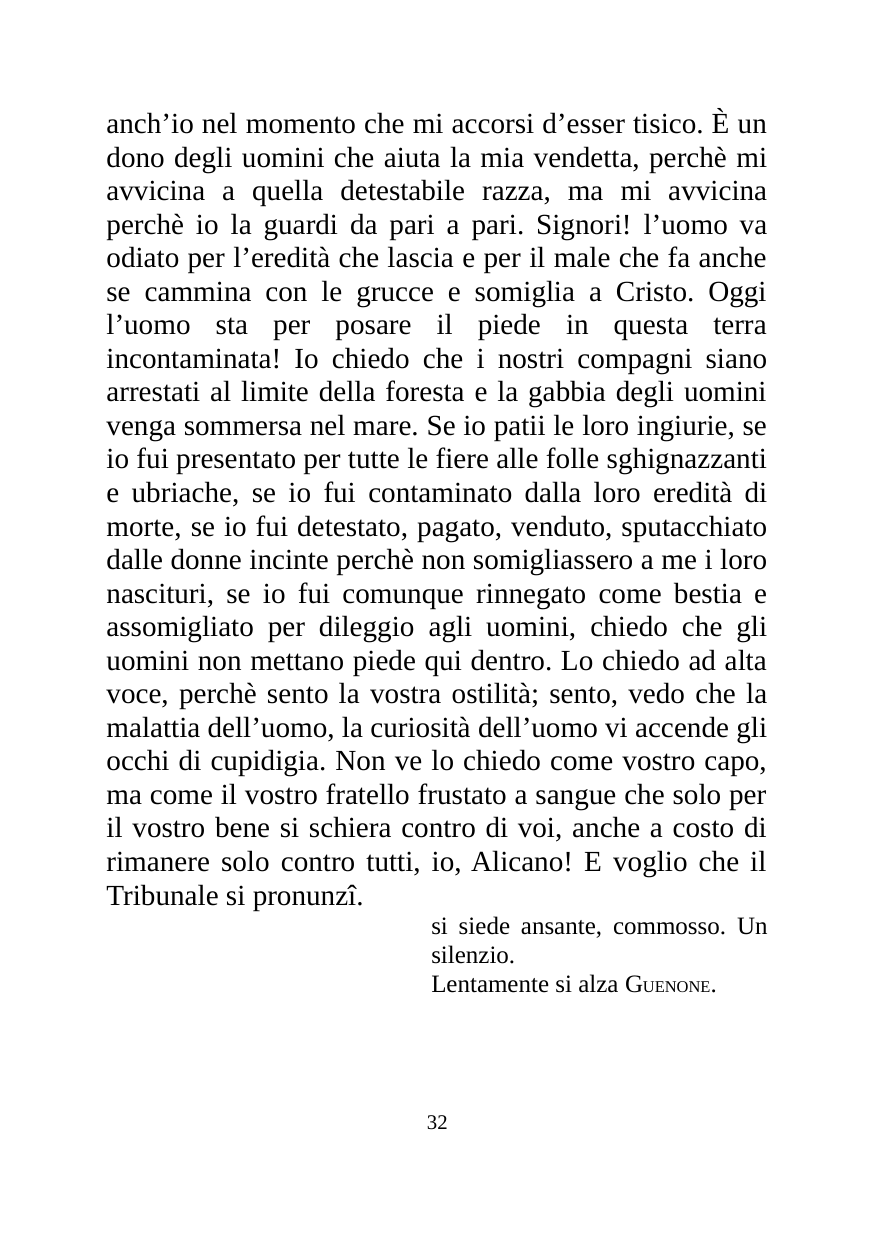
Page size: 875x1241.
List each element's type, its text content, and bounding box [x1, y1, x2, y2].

text anch’io nel momento che mi accorsi d’esser tisico. È un dono degli uomini che aiuta la mia vendetta, perchè mi avvicina a quella detestabile razza, ma mi avvicina perchè io la guardi da pari a pari. Signori! l’uomo va odiato per l’eredità che lascia e per il male che fa anche se cammina con le grucce e somiglia a Cristo. Oggi l’uomo sta per posare il piede in questa terra incontaminata! Io chiedo che i nostri compagni siano arrestati al limite della foresta e la gabbia degli uomini venga sommersa nel mare. Se io patii le loro ingiurie, se io fui presentato per tutte le fiere alle folle sghignazzanti e ubriache, se io fui contaminato dalla loro eredità di morte, se io fui detestato, pagato, venduto, sputacchiato dalle donne incinte perchè non somigliassero a me i loro nascituri, se io fui comunque rinnegato come bestia e assomigliato per dileggio agli uomini, chiedo che gli uomini non mettano piede qui dentro. Lo chiedo ad alta voce, perchè sento la vostra ostilità; sento, vedo che la malattia dell’uomo, la curiosità dell’uomo vi accende gli occhi di cupidigia. Non ve lo chiedo come vostro capo, ma come il vostro fratello frustato a sangue che solo per il vostro bene si schiera contro di voi, anche a costo di rimanere solo contro tutti, io, Alicano! E voglio che il Tribunale si pronunzî. [106, 106, 768, 911]
text Lentamente si alza Guenone. [431, 969, 768, 997]
text si siede ansante, commosso. Un silenzio. [431, 911, 768, 969]
